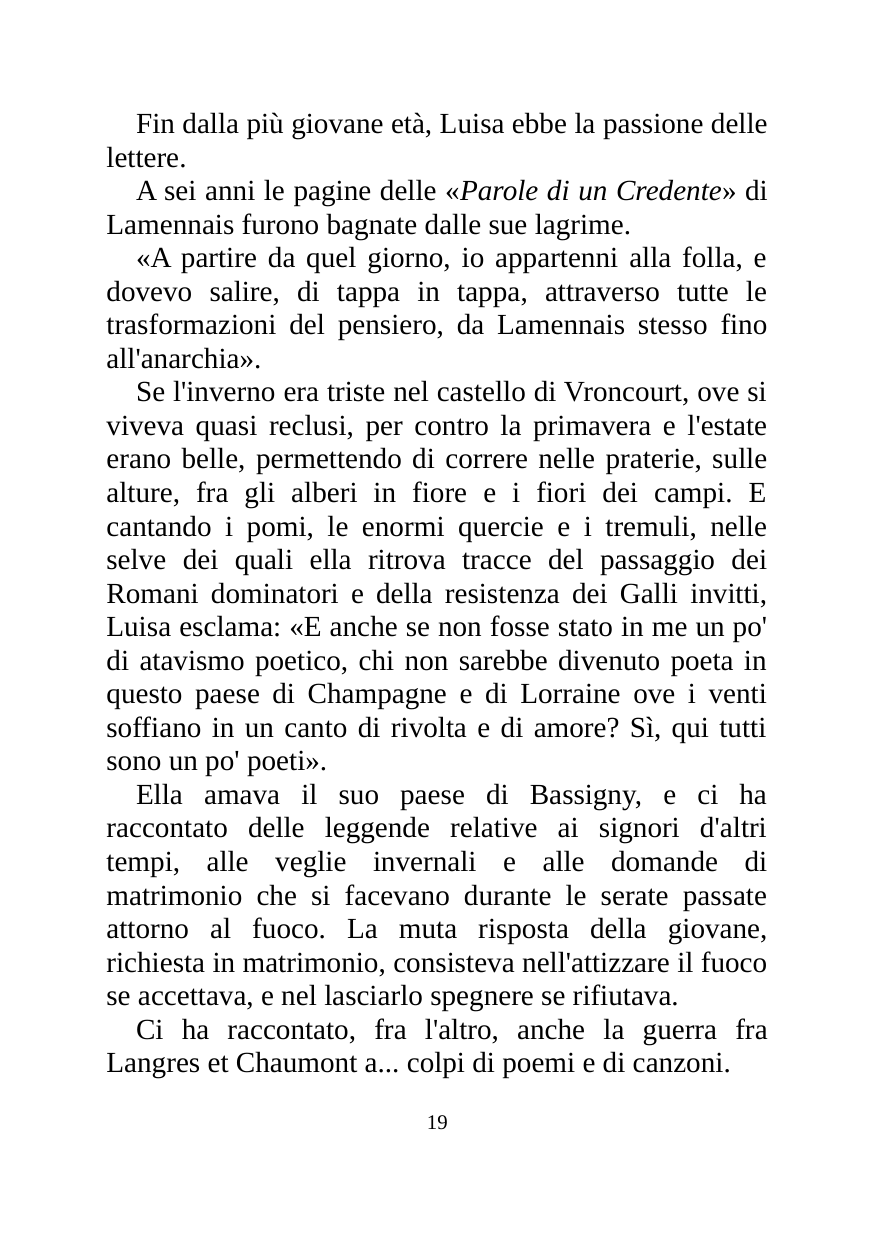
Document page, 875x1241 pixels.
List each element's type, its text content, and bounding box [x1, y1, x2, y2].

text Se l'inverno era triste nel castello di Vroncourt, ove si viveva quasi reclusi, per contro la primavera e l'estate erano belle, permettendo di correre nelle praterie, sulle alture, fra gli alberi in fiore e i fiori dei campi. E cantando i pomi, le enormi quercie e i tremuli, nelle selve dei quali ella ritrova tracce del passaggio dei Romani dominatori e della resistenza dei Galli invitti, Luisa esclama: «E anche se non fosse stato in me un po' di atavismo poetico, chi non sarebbe divenuto poeta in questo paese di Champagne e di Lorraine ove i venti soffiano in un canto di rivolta e di amore? Sì, qui tutti sono un po' poeti». [106, 374, 768, 777]
text «A partire da quel giorno, io appartenni alla folla, e dovevo salire, di tappa in tappa, attraverso tutte le trasformazioni del pensiero, da Lamennais stesso fino all'anarchia». [106, 240, 768, 374]
text A sei anni le pagine delle «Parole di un Credente» di Lamennais furono bagnate dalle sue lagrime. [106, 173, 768, 240]
text Ella amava il suo paese di Bassigny, e ci ha raccontato delle leggende relative ai signori d'altri tempi, alle veglie invernali e alle domande di matrimonio che si facevano durante le serate passate attorno al fuoco. La muta risposta della giovane, richiesta in matrimonio, consisteva nell'attizzare il fuoco se accettava, e nel lasciarlo spegnere se rifiutava. [106, 777, 768, 1012]
text Fin dalla più giovane età, Luisa ebbe la passione delle lettere. [106, 106, 768, 173]
text Ci ha raccontato, fra l'altro, anche la guerra fra Langres et Chaumont a... colpi di poemi e di canzoni. [106, 1012, 768, 1079]
